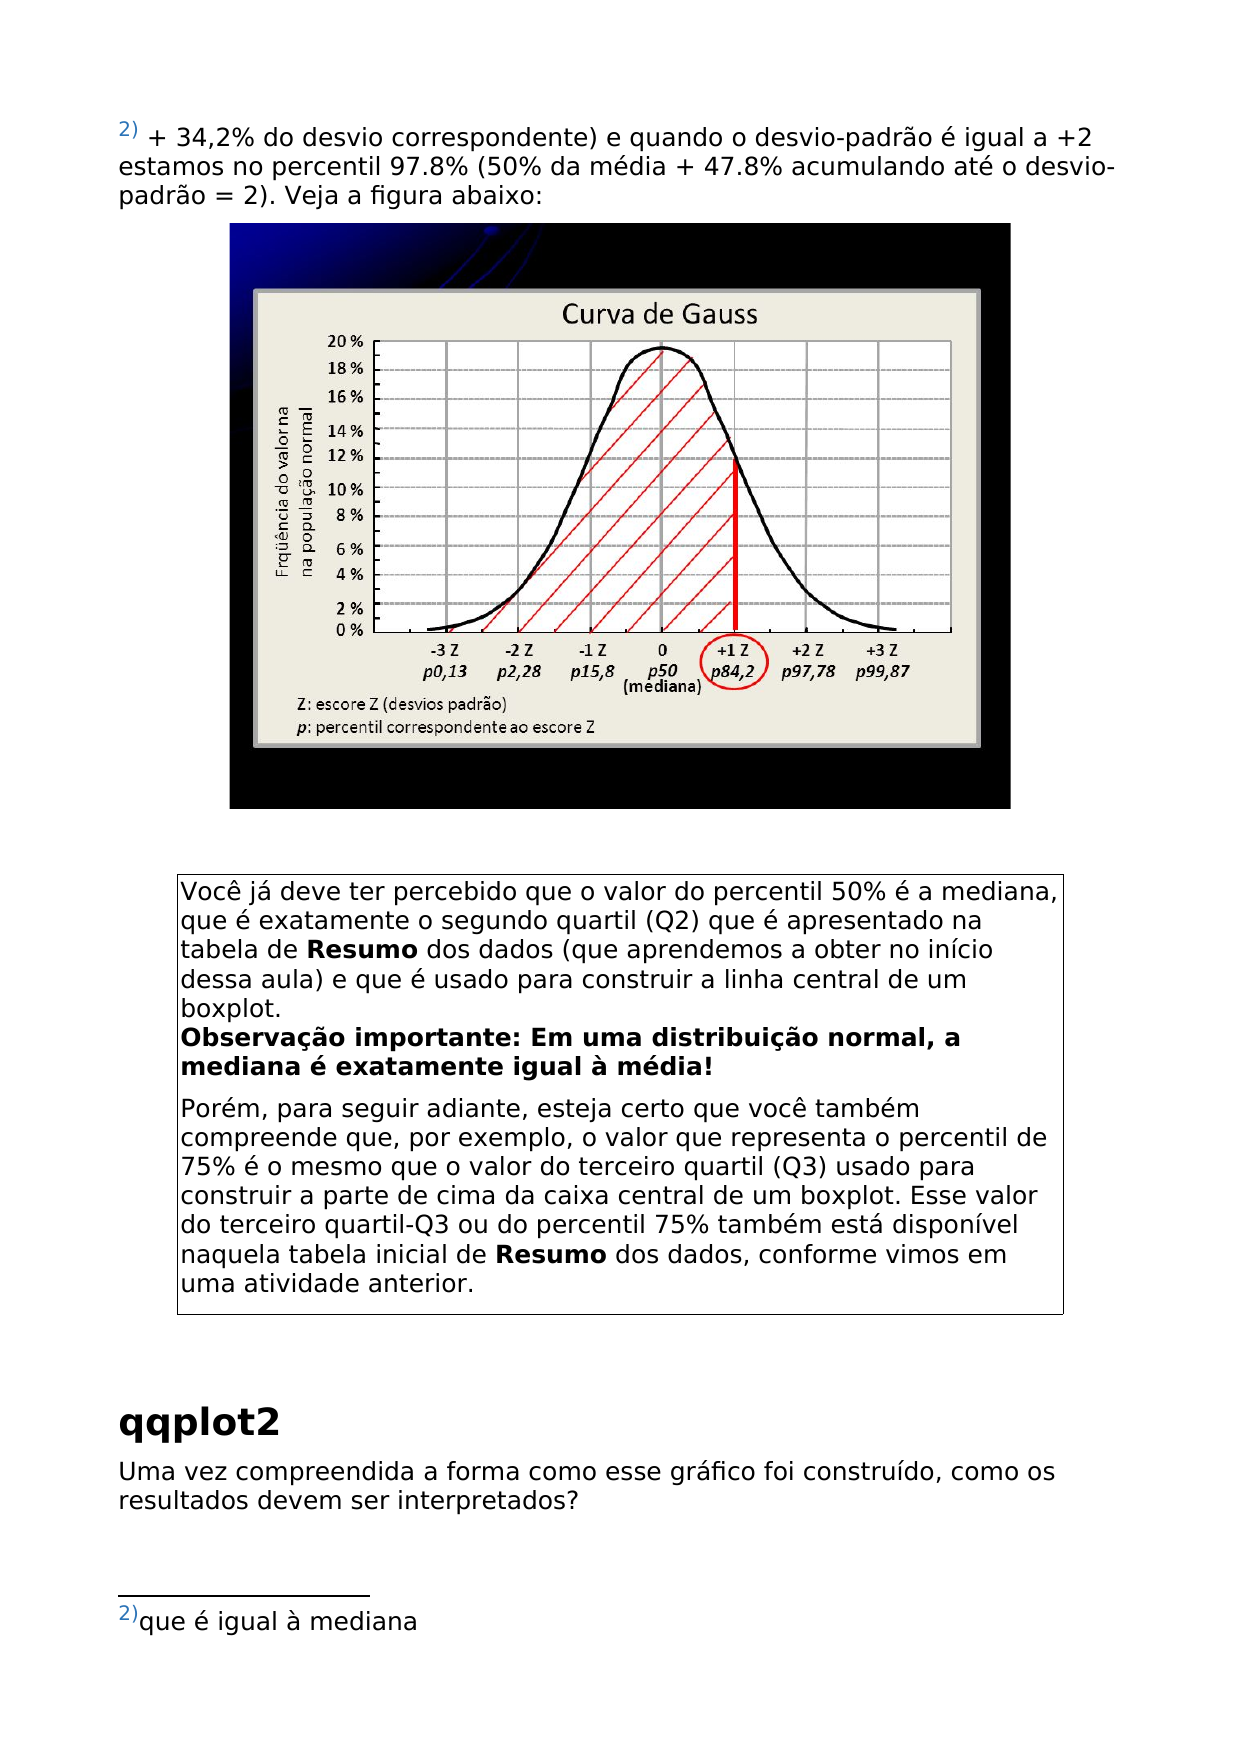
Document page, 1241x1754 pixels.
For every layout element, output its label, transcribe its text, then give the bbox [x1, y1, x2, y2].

table_header Você já deve ter percebido que o valor do percentil 50% é a mediana, que é exatamente o segundo quartil (Q2) que é apresentado na tabela de Resumo dos dados (que aprendemos a obter no início dessa aula) e que é usado para construir a linha central de um boxplot. Observação importante: Em uma distribuição normal, a mediana é exatamente igual à média! Porém, para seguir adiante, esteja certo que você também compreende que, por exemplo, o valor que representa o percentil de 75% é o mesmo que o valor do terceiro quartil (Q3) usado para construir a parte de cima da caixa central de um boxplot. Esse valor do terceiro quartil-Q3 ou do percentil 75% também está disponível naquela tabela inicial de Resumo dos dados, conforme vimos em uma atividade anterior. [178, 875, 1063, 1313]
picture [229, 223, 1011, 809]
text Para facilitar a comparação dos valores é usada uma distribuição normal padronizada, que tem média=0 e desvio-padrão=1. Especificamente para a distribuição normal padronizada, quando o desvio é igual a +1 (ou seja, 1 desvio padrão acima da média), estamos no percentil de 84,2% (50% da média + 34,2% do desvio correspondente) e quando o desvio-padrão é igual a +2 estamos no percentil 97.8% (50% da média + 47.8% acumulando até o desvio-padrão = 2). Veja a figura abaixo: [118, 118, 1122, 211]
text Uma vez compreendida a forma como esse gráfico foi construído, como os resultados devem ser interpretados? [118, 1457, 1122, 1516]
subtitle qqplot2 [118, 1401, 1122, 1445]
text que é igual à mediana [118, 1602, 1122, 1636]
